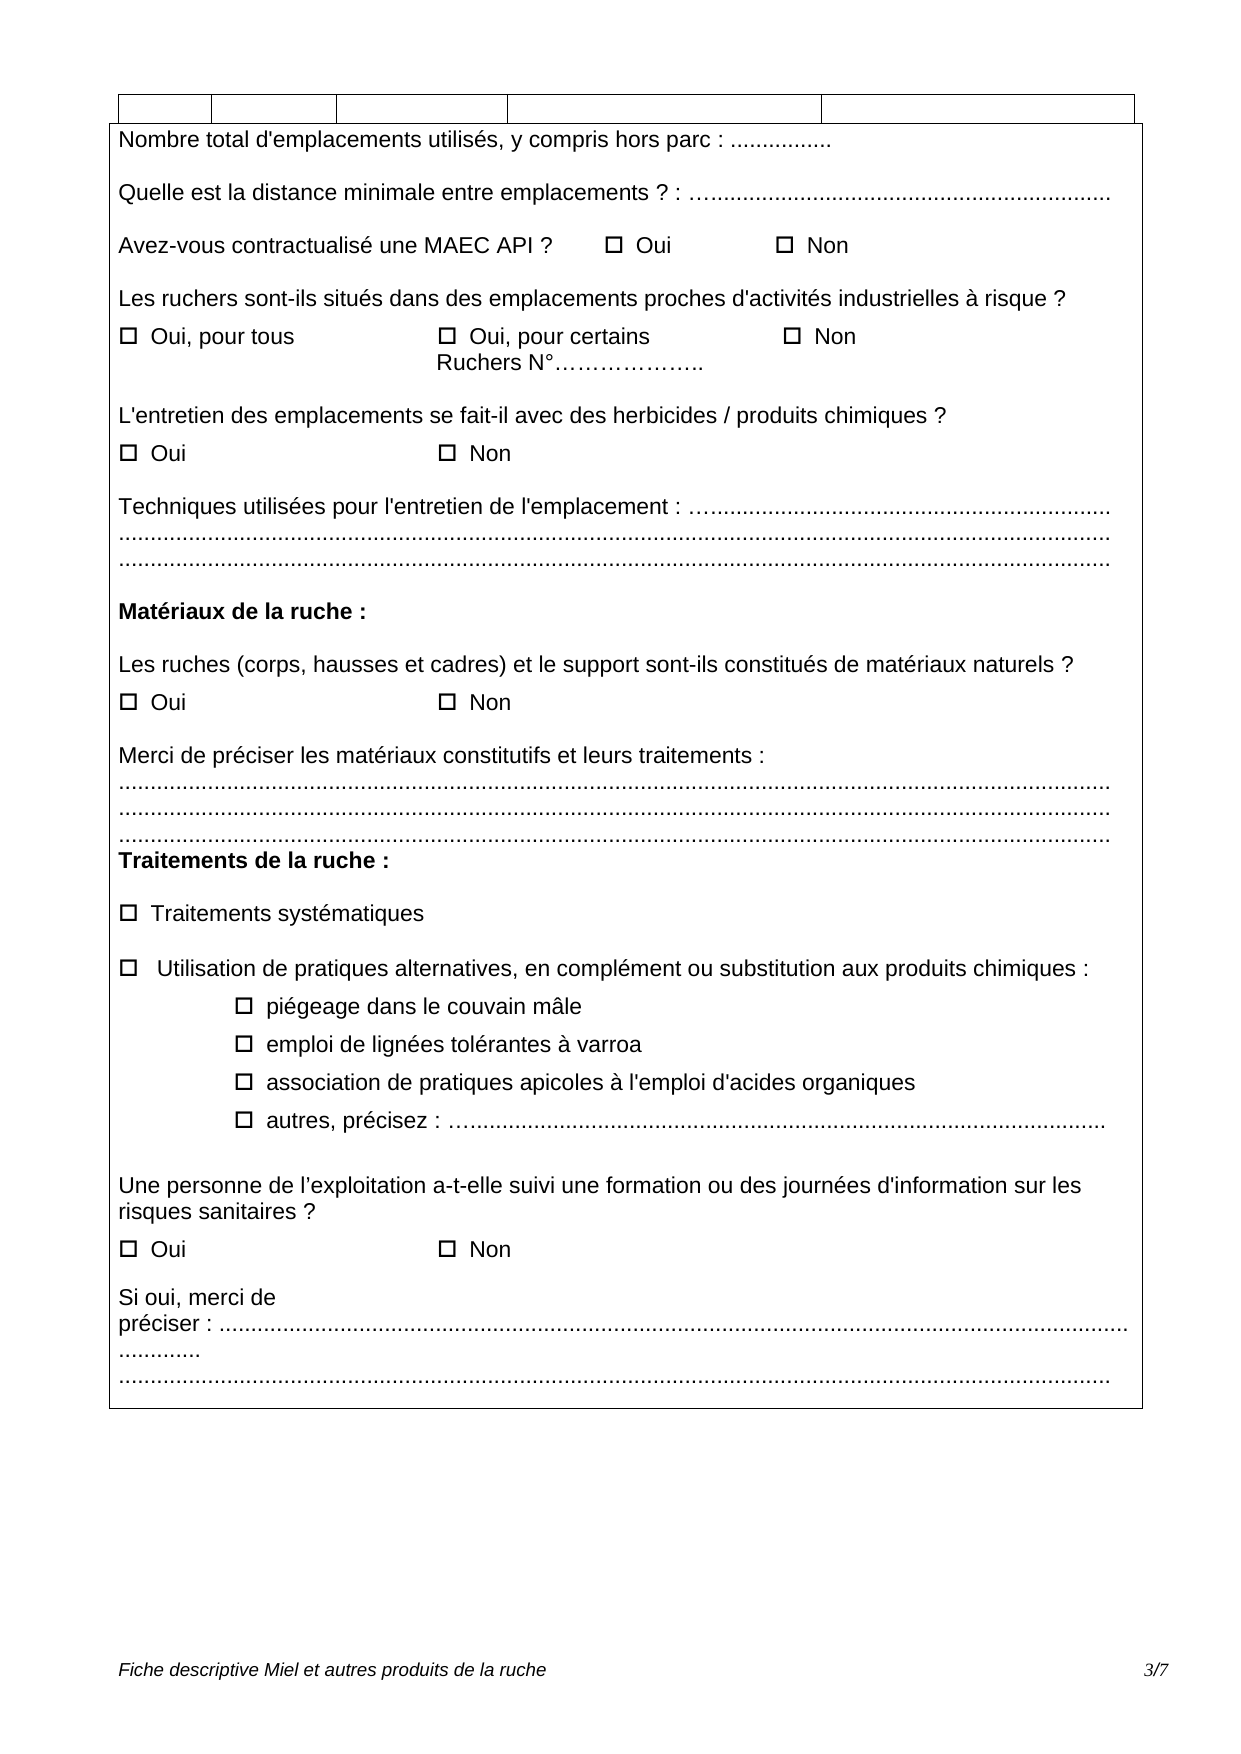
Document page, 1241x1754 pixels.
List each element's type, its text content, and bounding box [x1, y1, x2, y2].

text Oui Non [110, 1233, 1142, 1263]
table_cell [508, 95, 821, 123]
table_cell [212, 95, 336, 123]
text Nombre total d'emplacements utilisés, y compris hors parc : ................ [110, 124, 1142, 153]
text Avez-vous contractualisé une MAEC API ? Oui Non [110, 229, 1142, 258]
text Techniques utilisées pour l'entretien de l'emplacement : …............................................................... [110, 489, 1142, 516]
text association de pratiques apicoles à l'emploi d'acides organiques [110, 1066, 1142, 1096]
text Oui Non [110, 437, 1142, 466]
text ............................................................................................................................................................ [110, 542, 1142, 572]
text Ruchers N°……………….. [110, 346, 1142, 375]
text piégeage dans le couvain mâle [110, 990, 1142, 1019]
text Les ruchers sont-ils situés dans des emplacements proches d'activités industrielles à risque ? [110, 281, 1142, 311]
text emploi de lignées tolérantes à varroa [110, 1028, 1142, 1057]
text ............................................................................................................................................................ [110, 765, 1142, 791]
text Oui, pour tous Oui, pour certains Non [110, 319, 1142, 346]
table_cell [119, 95, 211, 123]
text ............................................................................................................................................................ [110, 817, 1142, 844]
text ............................................................................................................................................................ [110, 791, 1142, 817]
text Matériaux de la ruche : [110, 595, 1142, 624]
text Quelle est la distance minimale entre emplacements ? : …............................................................... [110, 176, 1142, 206]
text autres, précisez : ….................................................................................................... [110, 1104, 1142, 1134]
text ............................................................................................................................................................ [110, 1359, 1142, 1389]
table_cell [337, 95, 507, 123]
text Oui Non [110, 686, 1142, 715]
text Traitements systématiques [110, 897, 1142, 926]
text ............................................................................................................................................................ [110, 516, 1142, 542]
text Une personne de l’exploitation a-t-elle suivi une formation ou des journées d'information sur les risques sanitaires ? [110, 1169, 1142, 1224]
text Merci de préciser les matériaux constitutifs et leurs traitements : [110, 738, 1142, 765]
text Si oui, merci de préciser : ............................................................................................................................................................ [110, 1280, 1142, 1359]
text L'entretien des emplacements se fait-il avec des herbicides / produits chimiques ? [110, 399, 1142, 428]
table_cell [822, 95, 1134, 123]
text Traitements de la ruche : [110, 844, 1142, 873]
text  Utilisation de pratiques alternatives, en complément ou substitution aux produits chimiques : [110, 952, 1142, 981]
text Les ruches (corps, hausses et cadres) et le support sont-ils constitués de matériaux naturels ? [110, 648, 1142, 677]
